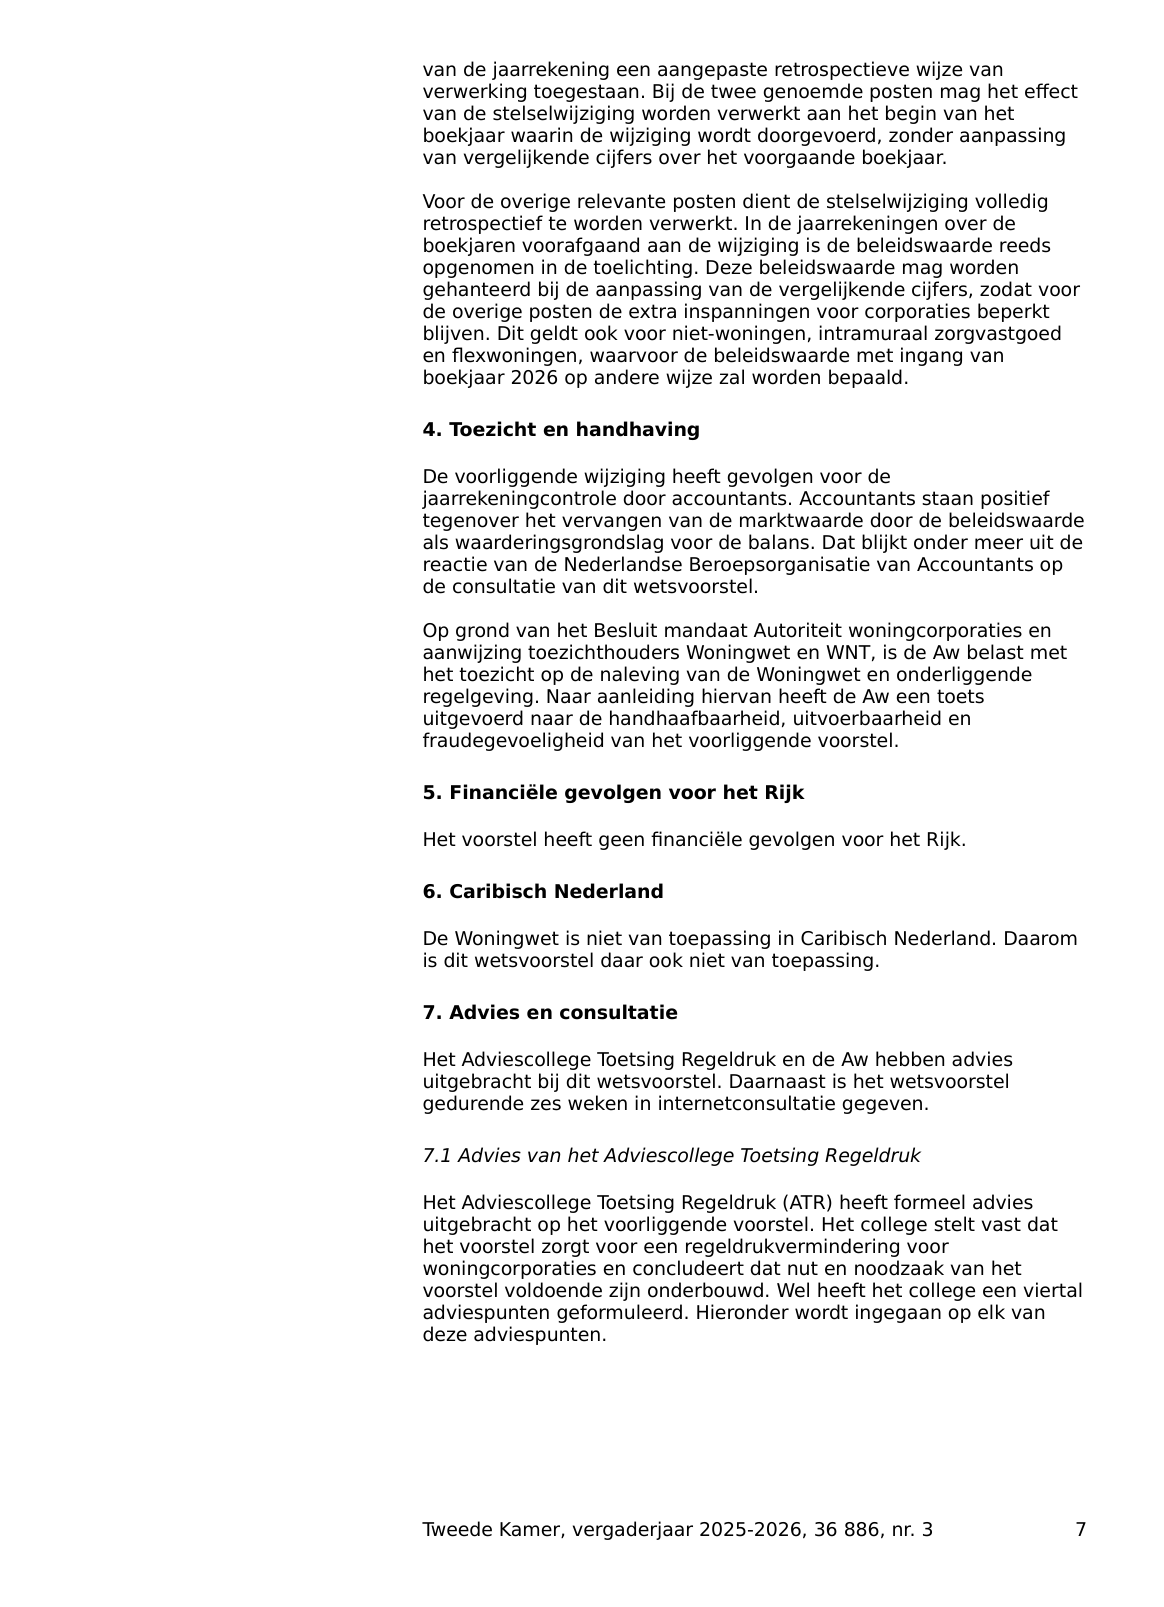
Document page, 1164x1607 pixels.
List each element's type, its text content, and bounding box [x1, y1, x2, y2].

text Het Adviescollege Toetsing Regeldruk en de Aw hebben advies uitgebracht bij dit wetsvoorstel. Daarnaast is het wetsvoorstel gedurende zes weken in internetconsultatie gegeven. [422, 1049, 1087, 1115]
text Op grond van het Besluit mandaat Autoriteit woningcorporaties en aanwijzing toezichthouders Woningwet en WNT, is de Aw belast met het toezicht op de naleving van de Woningwet en onderliggende regelgeving. Naar aanleiding hiervan heeft de Aw een toets uitgevoerd naar de handhaafbaarheid, uitvoerbaarheid en fraudegevoeligheid van het voorliggende voorstel. [422, 620, 1087, 752]
subtitle 6. Caribisch Nederland [422, 881, 1087, 903]
subtitle 4. Toezicht en handhaving [422, 419, 1087, 441]
text Het Adviescollege Toetsing Regeldruk (ATR) heeft formeel advies uitgebracht op het voorliggende voorstel. Het college stelt vast dat het voorstel zorgt voor een regeldrukvermindering voor woningcorporaties en concludeert dat nut en noodzaak van het voorstel voldoende zijn onderbouwd. Wel heeft het college een viertal adviespunten geformuleerd. Hieronder wordt ingegaan op elk van deze adviespunten. [422, 1192, 1087, 1346]
text De Woningwet is niet van toepassing in Caribisch Nederland. Daarom is dit wetsvoorstel daar ook niet van toepassing. [422, 928, 1087, 972]
subtitle 7.1 Advies van het Adviescollege Toetsing Regeldruk [422, 1145, 1087, 1167]
text Voor de overige relevante posten dient de stelselwijziging volledig retrospectief te worden verwerkt. In de jaarrekeningen over de boekjaren voorafgaand aan de wijziging is de beleidswaarde reeds opgenomen in de toelichting. Deze beleidswaarde mag worden gehanteerd bij de aanpassing van de vergelijkende cijfers, zodat voor de overige posten de extra inspanningen voor corporaties beperkt blijven. Dit geldt ook voor niet-woningen, intramuraal zorgvastgoed en flexwoningen, waarvoor de beleidswaarde met ingang van boekjaar 2026 op andere wijze zal worden bepaald. [422, 191, 1087, 389]
text Het voorstel heeft geen financiële gevolgen voor het Rijk. [422, 829, 1087, 851]
text De voorliggende wijziging heeft gevolgen voor de jaarrekeningcontrole door accountants. Accountants staan positief tegenover het vervangen van de marktwaarde door de beleidswaarde als waarderingsgrondslag voor de balans. Dat blijkt onder meer uit de reactie van de Nederlandse Beroepsorganisatie van Accountants op de consultatie van dit wetsvoorstel. [422, 466, 1087, 598]
subtitle 7. Advies en consultatie [422, 1002, 1087, 1024]
text van de jaarrekening een aangepaste retrospectieve wijze van verwerking toegestaan. Bij de twee genoemde posten mag het effect van de stelselwijziging worden verwerkt aan het begin van het boekjaar waarin de wijziging wordt doorgevoerd, zonder aanpassing van vergelijkende cijfers over het voorgaande boekjaar. [422, 59, 1087, 169]
subtitle 5. Financiële gevolgen voor het Rijk [422, 782, 1087, 804]
